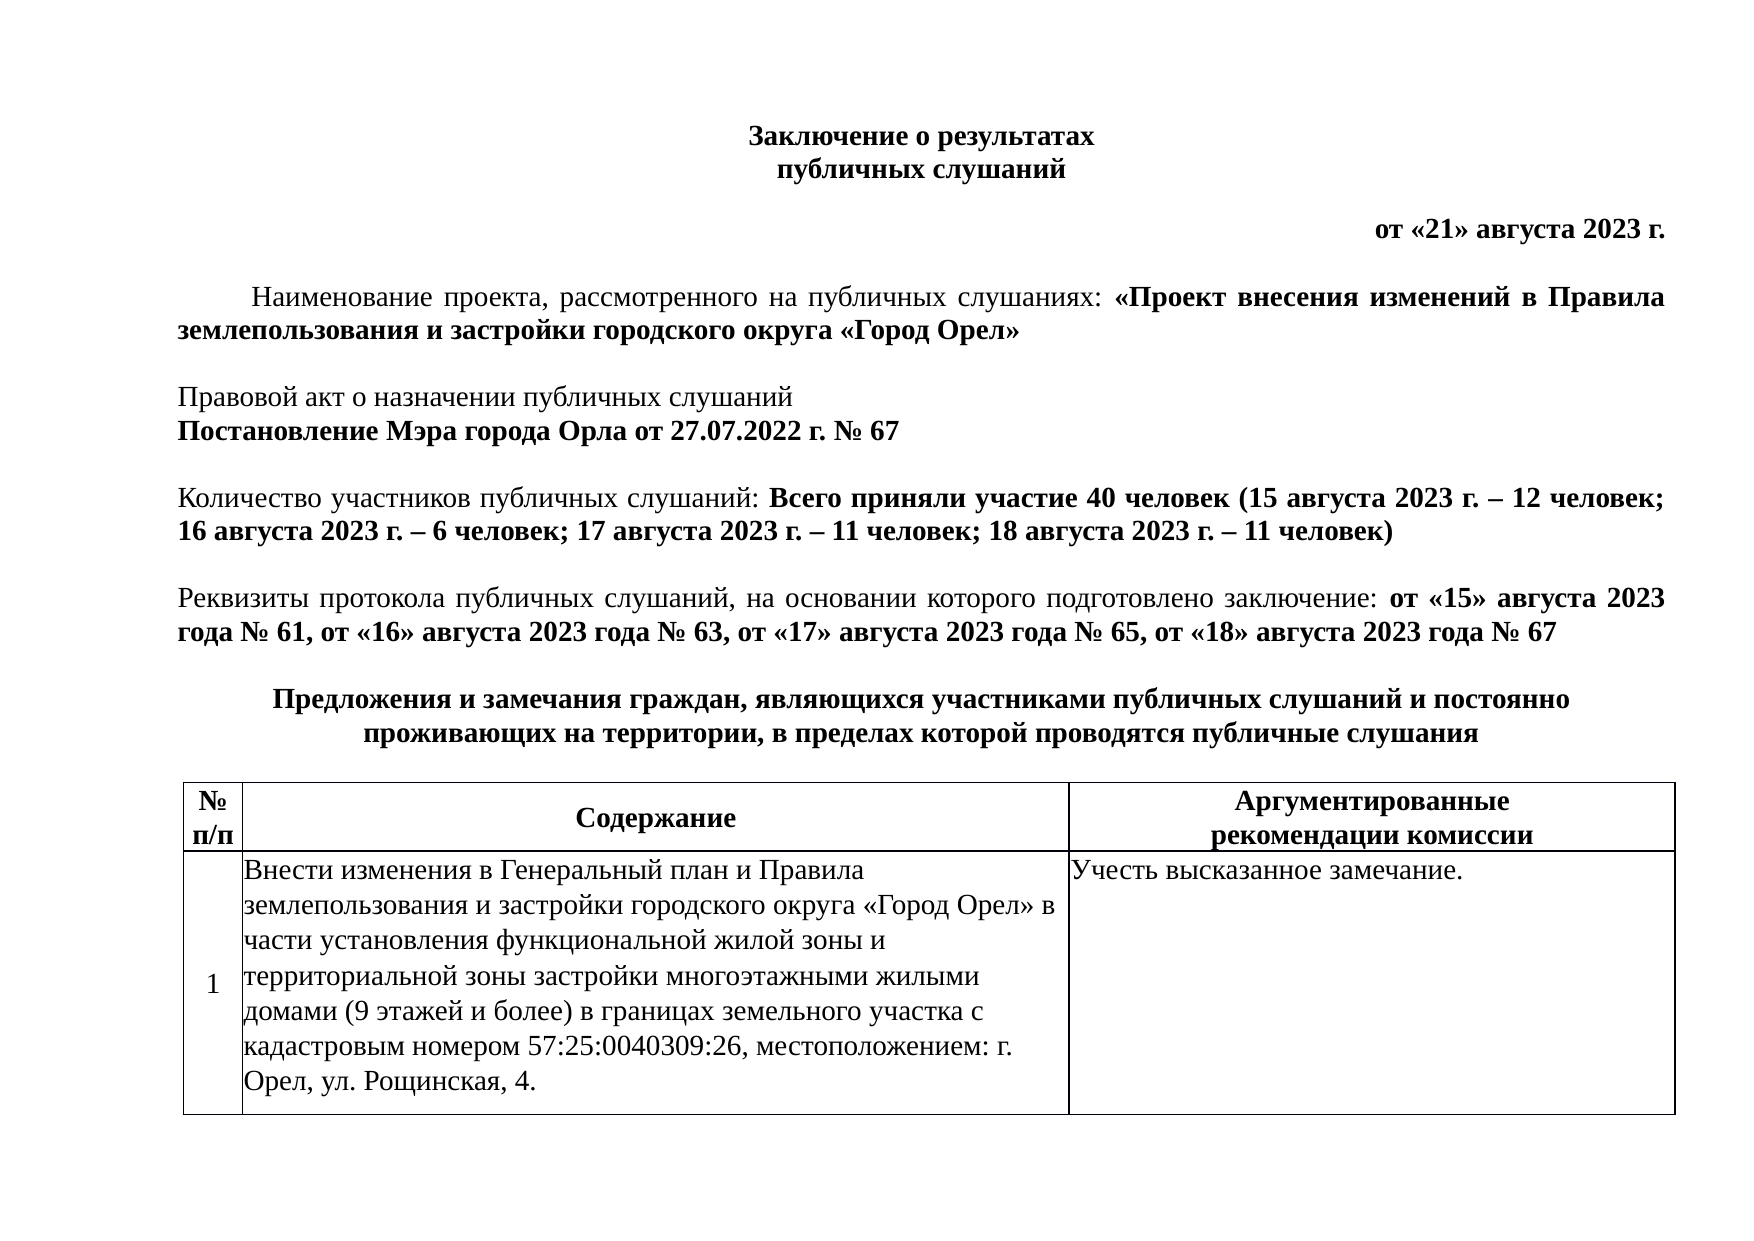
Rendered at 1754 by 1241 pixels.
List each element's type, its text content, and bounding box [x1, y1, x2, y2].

text от «21» августа 2023 г. [177, 212, 1665, 245]
text публичных слушаний [177, 152, 1665, 185]
text Реквизиты протокола публичных слушаний, на основании которого подготовлено заключение: от «15» августа 2023 года № 61, от «16» августа 2023 года № 63, от «17» августа 2023 года № 65, от «18» августа 2023 года № 67 [177, 581, 1665, 648]
text Заключение о результатах [177, 118, 1665, 152]
table_header Содержание [243, 783, 1068, 850]
text Постановление Мэра города Орла от 27.07.2022 г. № 67 [177, 413, 1665, 446]
text Предложения и замечания граждан, являющихся участниками публичных слушаний и постоянно проживающих на территории, в пределах которой проводятся публичные слушания [177, 681, 1665, 748]
text Количество участников публичных слушаний: Всего приняли участие 40 человек (15 августа 2023 г. – 12 человек; 16 августа 2023 г. – 6 человек; 17 августа 2023 г. – 11 человек; 18 августа 2023 г. – 11 человек) [177, 480, 1665, 547]
table_cell 1 [184, 852, 242, 1113]
table_header № п/п [184, 783, 242, 850]
text Правовой акт о назначении публичных слушаний [177, 379, 1665, 413]
table_header Аргументированные рекомендации комиссии [1070, 783, 1674, 850]
table_cell Учесть высказанное замечание. [1070, 852, 1674, 1113]
text Наименование проекта, рассмотренного на публичных слушаниях: «Проект внесения изменений в Правила землепользования и застройки городского округа «Город Орел» [177, 279, 1665, 346]
table_cell Внести изменения в Генеральный план и Правила землепользования и застройки городского округа «Город Орел» в части установления функциональной жилой зоны и территориальной зоны застройки многоэтажными жилыми домами (9 этажей и более) в границах земельного участка с кадастровым номером 57:25:0040309:26, местоположением: г. Орел, ул. Рощинская, 4. [243, 852, 1068, 1113]
